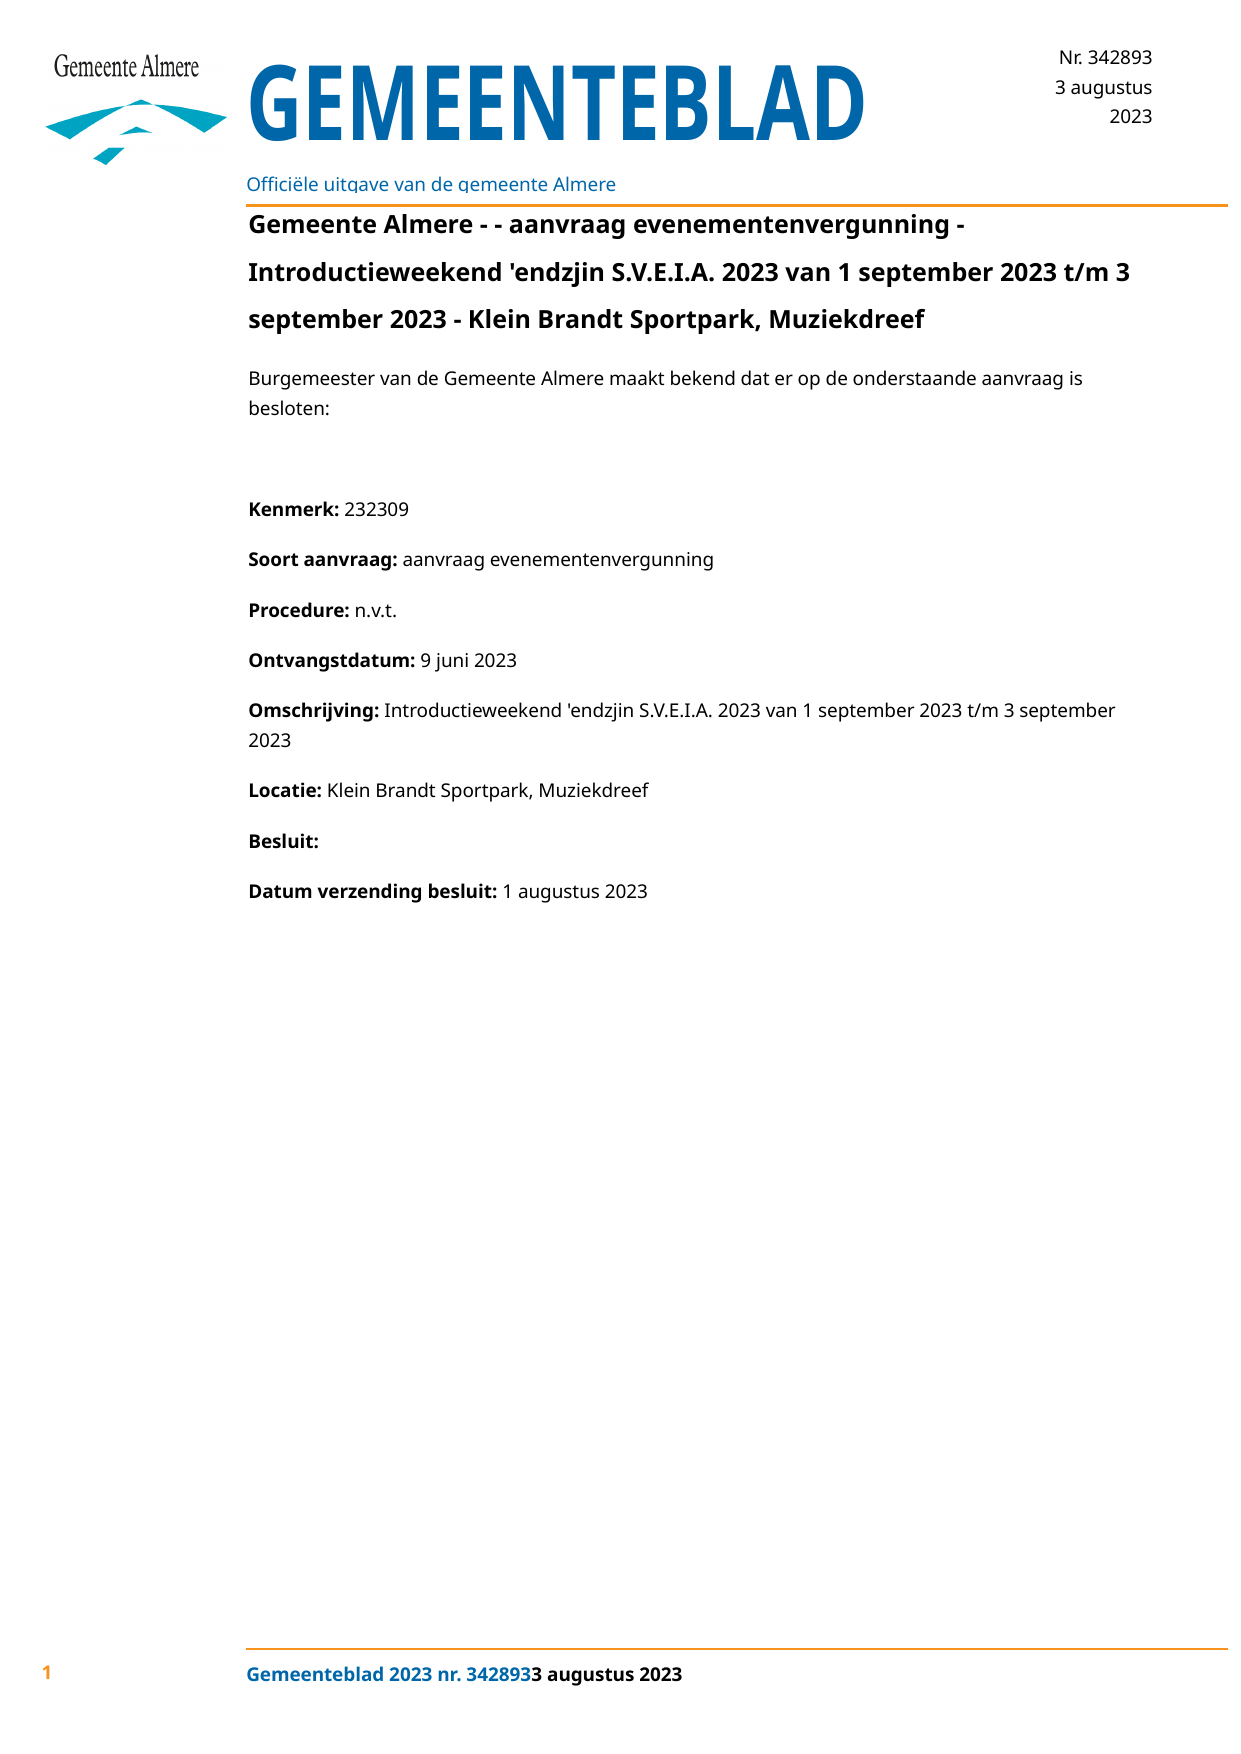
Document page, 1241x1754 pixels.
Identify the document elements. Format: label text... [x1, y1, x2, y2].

text Kenmerk: 232309 [248, 496, 1152, 522]
text Datum verzending besluit: 1 augustus 2023 [248, 878, 1152, 904]
text Besluit: [248, 828, 1152, 854]
text Ontvangstdatum: 9 juni 2023 [248, 647, 1152, 673]
text Burgemeester van de Gemeente Almere maakt bekend dat er op de onderstaande aanvraag is besloten: [248, 366, 1152, 421]
text Omschrijving: Introductieweekend 'endzjin S.V.E.I.A. 2023 van 1 september 2023 t/m 3 september 2023 [248, 698, 1152, 753]
text Locatie: Klein Brandt Sportpark, Muziekdreef [248, 778, 1152, 803]
text Procedure: n.v.t. [248, 597, 1152, 622]
picture [41, 47, 231, 172]
text Soort aanvraag: aanvraag evenementenvergunning [248, 546, 1152, 572]
text Gemeente Almere - - aanvraag evenementenvergunning - Introductieweekend 'endzjin S.V.E.I.A. 2023 van 1 september 2023 t/m 3 september 2023 - Klein Brandt Sportpark, Muziekdreef [248, 207, 1152, 336]
